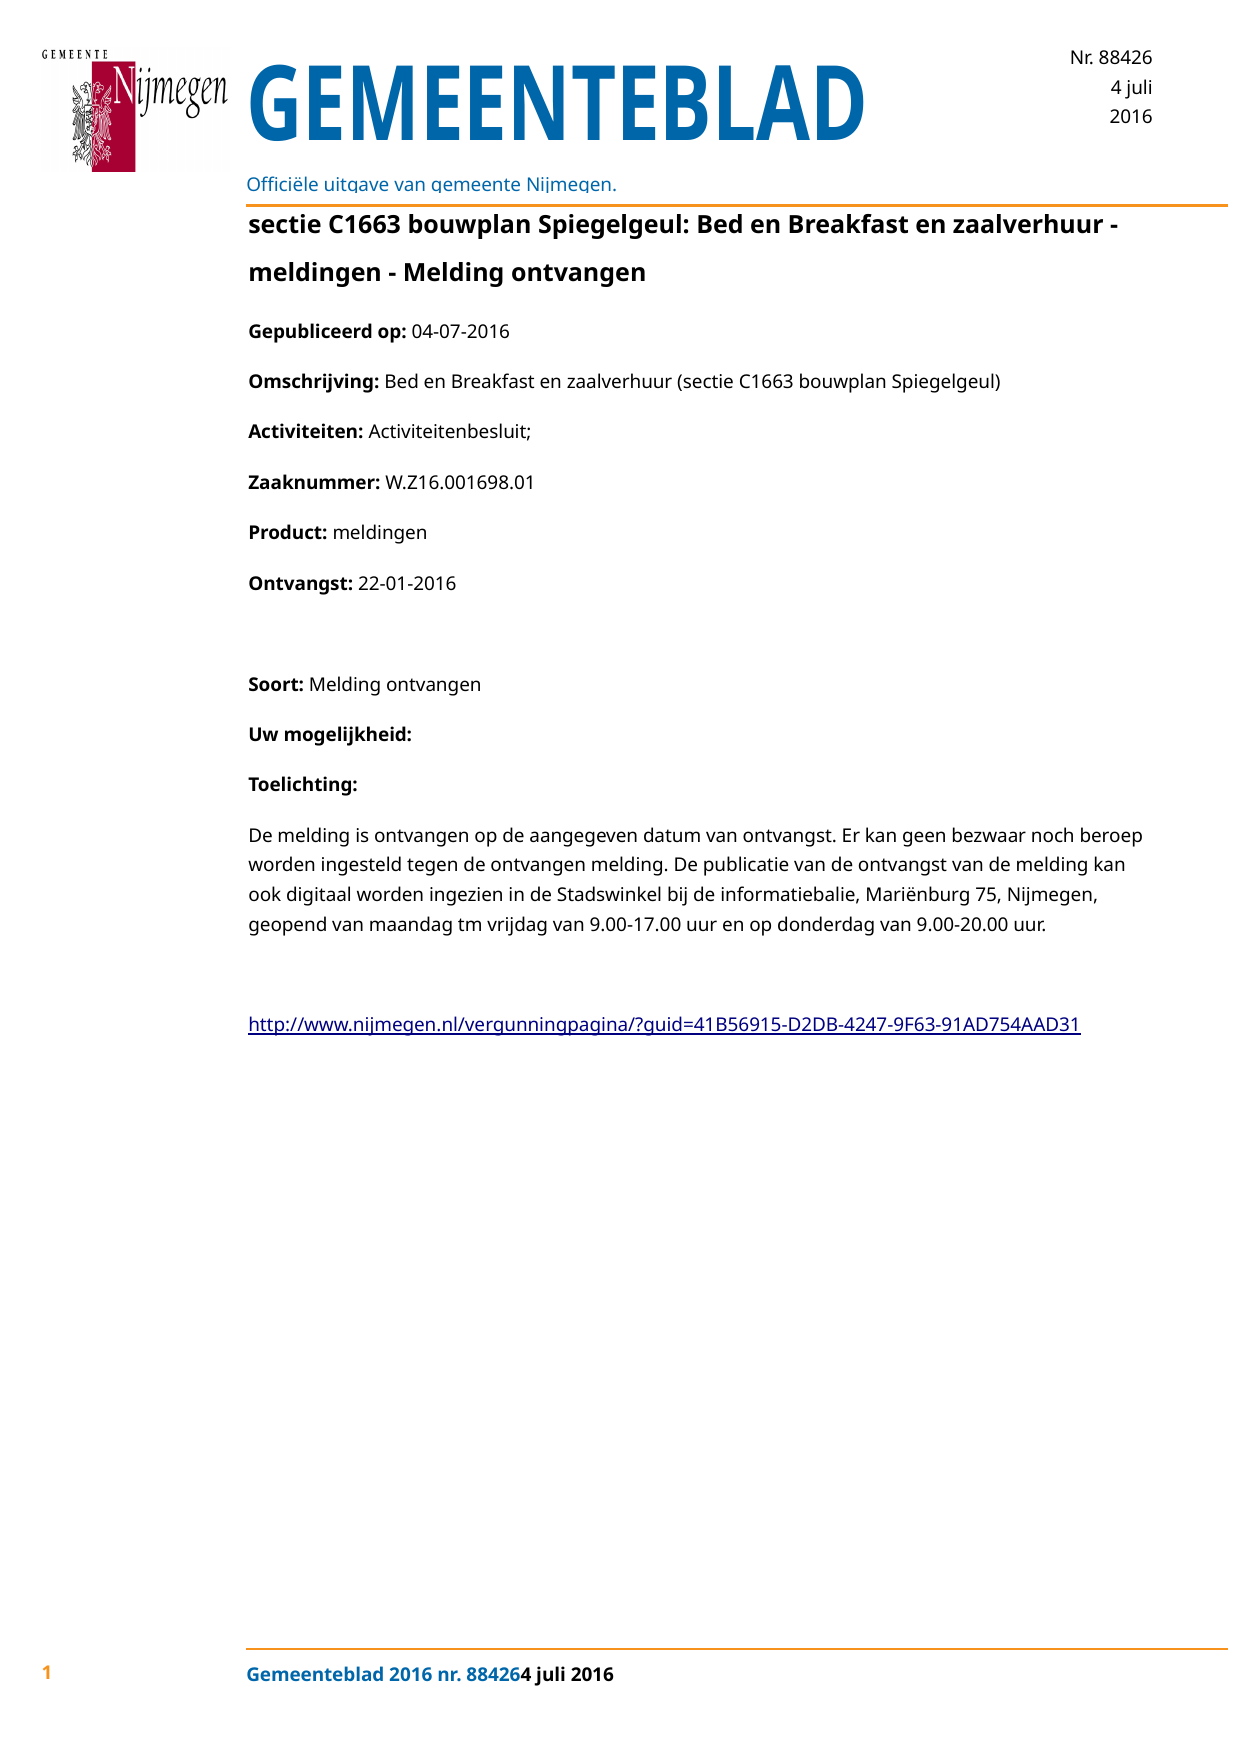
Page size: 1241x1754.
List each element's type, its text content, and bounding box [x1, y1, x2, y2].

text Toelichting: [248, 772, 1152, 797]
text Activiteiten: Activiteitenbesluit; [248, 419, 1152, 444]
text Ontvangst: 22-01-2016 [248, 570, 1152, 596]
picture [41, 47, 231, 172]
text Uw mogelijkheid: [248, 721, 1152, 747]
text sectie C1663 bouwplan Spiegelgeul: Bed en Breakfast en zaalverhuur - meldingen - Melding ontvangen [248, 207, 1152, 288]
text Soort: Melding ontvangen [248, 671, 1152, 697]
text Product: meldingen [248, 519, 1152, 545]
text http://www.nijmegen.nl/vergunningpagina/?guid=41B56915-D2DB-4247-9F63-91AD754AAD31 [248, 1012, 1152, 1037]
text Gepubliceerd op: 04-07-2016 [248, 318, 1152, 344]
text De melding is ontvangen op de aangegeven datum van ontvangst. Er kan geen bezwaar noch beroep worden ingesteld tegen de ontvangen melding. De publicatie van de ontvangst van de melding kan ook digitaal worden ingezien in de Stadswinkel bij de informatiebalie, Mariënburg 75, Nijmegen, geopend van maandag tm vrijdag van 9.00-17.00 uur en op donderdag van 9.00-20.00 uur. [248, 822, 1152, 937]
text Omschrijving: Bed en Breakfast en zaalverhuur (sectie C1663 bouwplan Spiegelgeul) [248, 368, 1152, 394]
text Zaaknummer: W.Z16.001698.01 [248, 469, 1152, 495]
